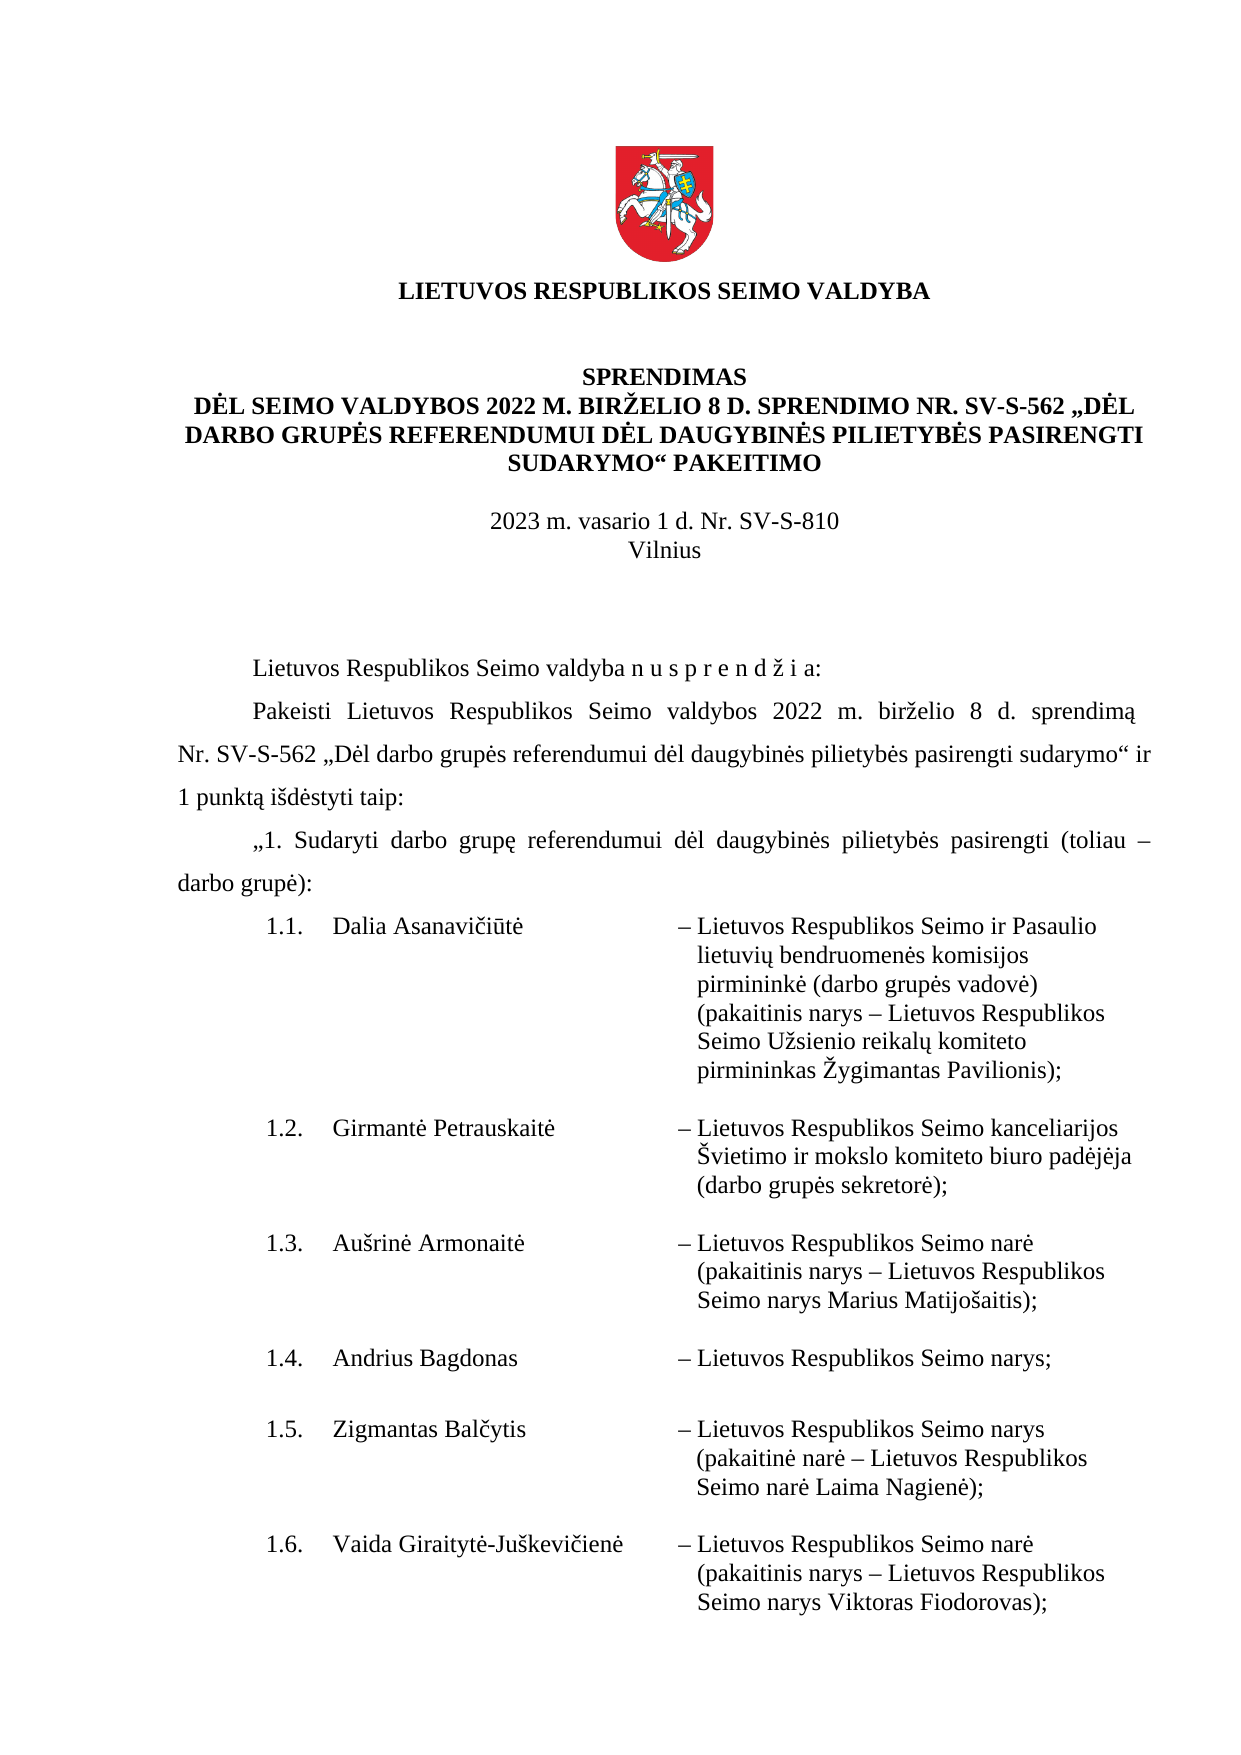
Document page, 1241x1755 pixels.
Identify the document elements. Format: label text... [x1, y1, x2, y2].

table_cell 1.4. [248, 1343, 321, 1414]
text Vilnius [177, 535, 1152, 563]
table_cell – Lietuvos Respublikos Seimo narys; [667, 1343, 1152, 1414]
table_cell Andrius Bagdonas [321, 1343, 667, 1414]
table_cell Vaida Giraitytė-Juškevičienė [321, 1530, 667, 1616]
table_cell Girmantė Petrauskaitė [321, 1113, 667, 1228]
table_header Dalia Asanavičiūtė [321, 911, 667, 1113]
text 2023 m. vasario 1 d. Nr. SV-S-810 [177, 506, 1152, 535]
text „1. Sudaryti darbo grupę referendumui dėl daugybinės pilietybės pasirengti (toliau – darbo grupė): [177, 825, 1152, 897]
text DĖL SEIMO VALDYBOS 2022 M. BIRŽELIO 8 D. SPRENDIMO NR. SV-S-562 „DĖL DARBO GRUPĖS REFERENDUMUI DĖL DAUGYBINĖS PILIETYBĖS PASIRENGTI SUDARYMO“ PAKEITIMO [177, 391, 1152, 477]
table_cell Aušrinė Armonaitė [321, 1228, 667, 1343]
table_cell 1.2. [248, 1113, 321, 1228]
table_cell – Lietuvos Respublikos Seimo narė (pakaitinis narys – Lietuvos Respublikos Seimo narys Marius Matijošaitis); [667, 1228, 1152, 1343]
table_cell 1.3. [248, 1228, 321, 1343]
table_cell – Lietuvos Respublikos Seimo narys (pakaitinė narė – Lietuvos Respublikos Seimo narė Laima Nagienė); [667, 1415, 1152, 1529]
table_cell – Lietuvos Respublikos Seimo kanceliarijos Švietimo ir mokslo komiteto biuro padėjėja (darbo grupės sekretorė); [667, 1113, 1152, 1228]
table_cell – Lietuvos Respublikos Seimo narė (pakaitinis narys – Lietuvos Respublikos Seimo narys Viktoras Fiodorovas); [667, 1530, 1152, 1616]
text Pakeisti Lietuvos Respublikos Seimo valdybos 2022 m. birželio 8 d. sprendimą Nr. SV-S-562 „Dėl darbo grupės referendumui dėl daugybinės pilietybės pasirengti sudarymo“ ir 1 punktą išdėstyti taip: [177, 696, 1152, 811]
text LIETUVOS RESPUBLIKOS SEIMO VALDYBA [177, 276, 1152, 305]
table_header 1.1. [248, 911, 321, 1113]
table_header – Lietuvos Respublikos Seimo ir Pasaulio lietuvių bendruomenės komisijos pirmininkė (darbo grupės vadovė) (pakaitinis narys – Lietuvos Respublikos Seimo Užsienio reikalų komiteto pirmininkas Žygimantas Pavilionis); [667, 911, 1152, 1113]
table_cell 1.6. [248, 1530, 321, 1616]
table_cell Zigmantas Balčytis [321, 1415, 667, 1529]
table_cell 1.5. [248, 1415, 321, 1529]
text SPRENDIMAS [177, 362, 1152, 391]
text Lietuvos Respublikos Seimo valdyba nusprendžia: [177, 653, 1152, 681]
